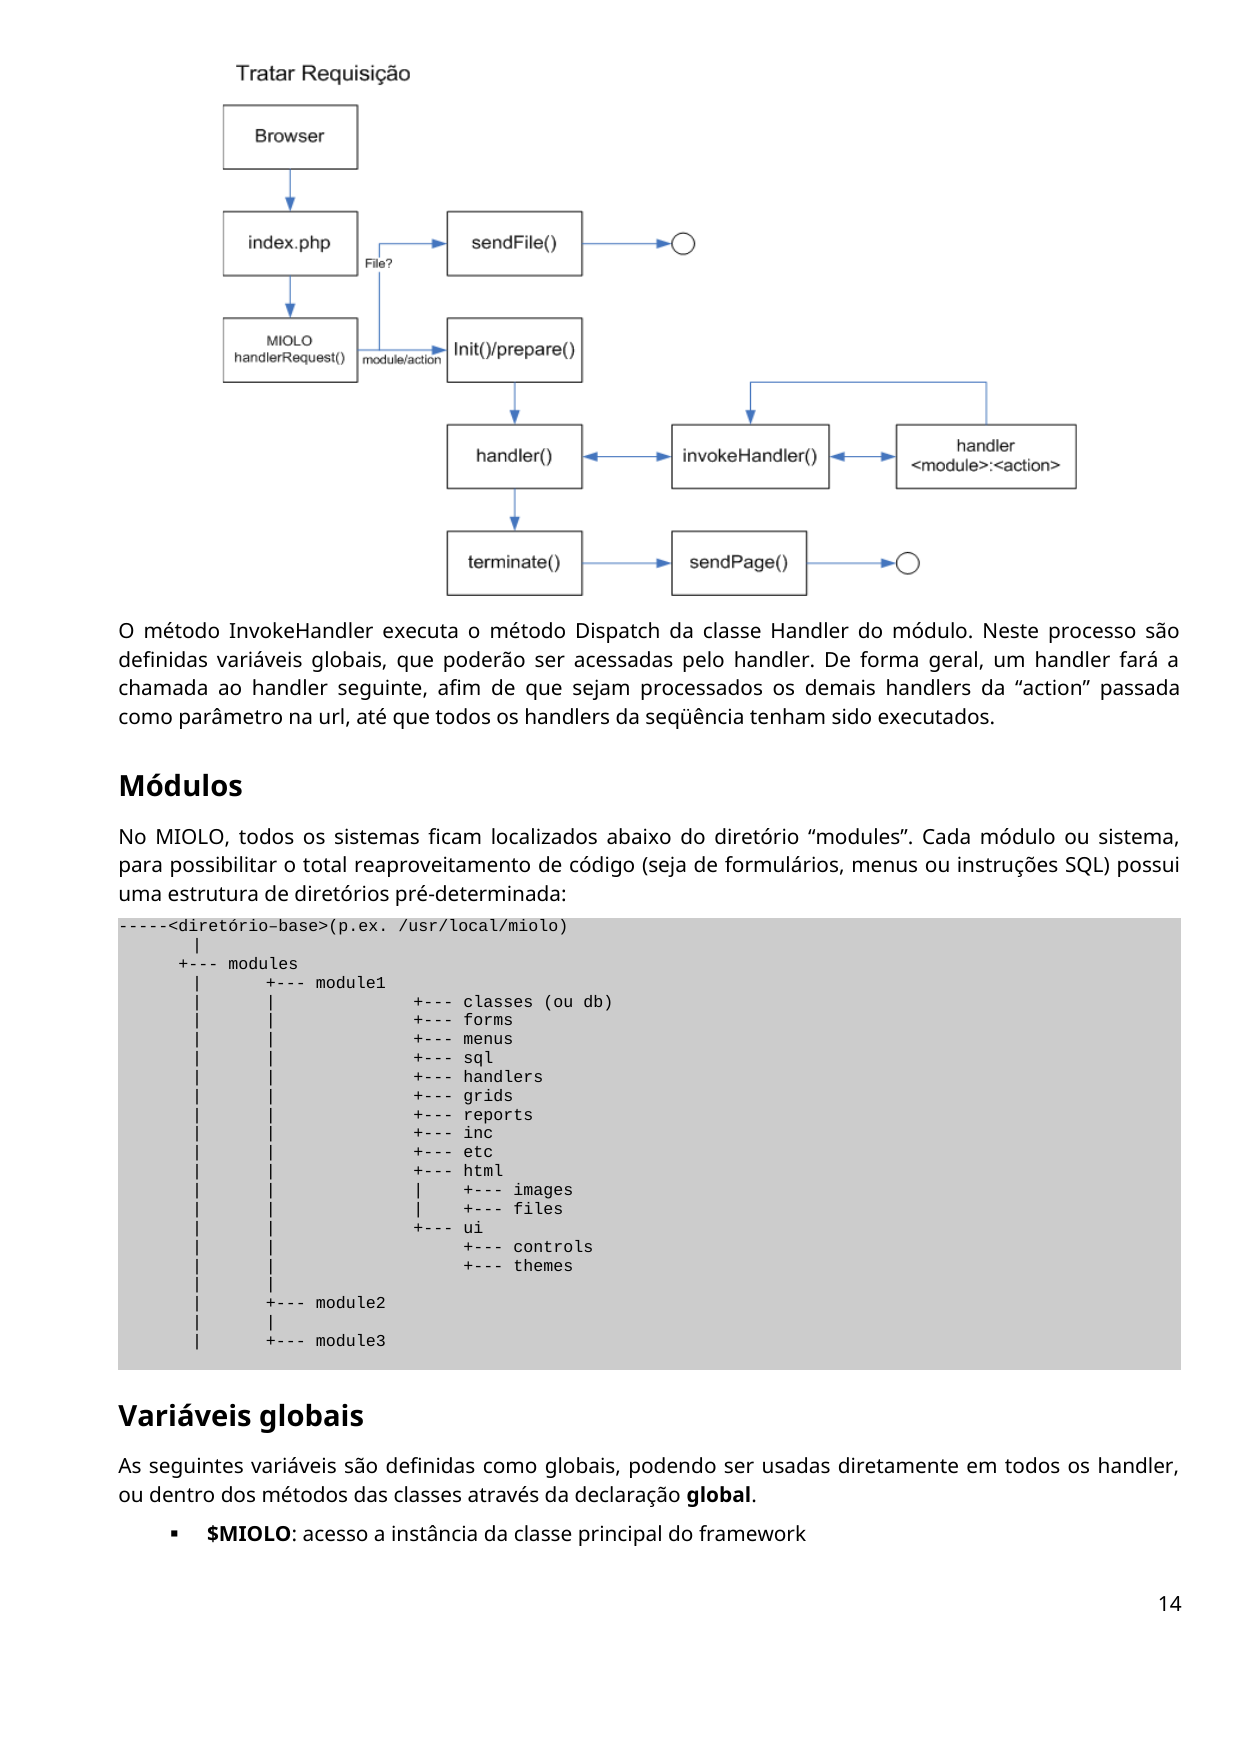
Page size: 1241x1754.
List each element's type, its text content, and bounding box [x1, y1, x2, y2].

text | | | +--- images [118, 1182, 1181, 1201]
text | | +--- grids [118, 1087, 1181, 1106]
text +--- modules [118, 955, 1181, 974]
text | | [118, 1276, 1181, 1295]
text | | [118, 1314, 1181, 1332]
picture [222, 59, 1077, 596]
text | | +--- menus [118, 1031, 1181, 1050]
text | | +--- handlers [118, 1068, 1181, 1087]
text | | +--- forms [118, 1012, 1181, 1031]
text | | +--- etc [118, 1144, 1181, 1163]
text | [118, 937, 1181, 955]
text -----<diretório–base>(p.ex. /usr/local/miolo) [118, 918, 1181, 937]
text | | +--- controls [118, 1238, 1181, 1257]
text | | +--- html [118, 1163, 1181, 1182]
text | | +--- themes [118, 1257, 1181, 1276]
text | | +--- reports [118, 1106, 1181, 1125]
subtitle Variáveis globais [118, 1395, 1181, 1435]
text O método InvokeHandler executa o método Dispatch da classe Handler do módulo. Neste processo são definidas variáveis globais, que poderão ser acessadas pelo handler. De forma geral, um handler fará a chamada ao handler seguinte, afim de que sejam processados os demais handlers da “action” passada como parâmetro na url, até que todos os handlers da seqüência tenham sido executados. [118, 616, 1181, 730]
text | | +--- ui [118, 1219, 1181, 1238]
text | +--- module3 [118, 1332, 1181, 1351]
text No MIOLO, todos os sistemas ficam localizados abaixo do diretório “modules”. Cada módulo ou sistema, para possibilitar o total reaproveitamento de código (seja de formulários, menus ou instruções SQL) possui uma estrutura de diretórios pré-determinada: [118, 822, 1181, 907]
text | | +--- inc [118, 1125, 1181, 1144]
text | +--- module1 [118, 974, 1181, 993]
list $MIOLO: acesso a instância da classe principal do framework [169, 1519, 1181, 1547]
subtitle Módulos [118, 766, 1181, 805]
text | | +--- sql [118, 1050, 1181, 1068]
text | | +--- classes (ou db) [118, 993, 1181, 1012]
text As seguintes variáveis são definidas como globais, podendo ser usadas diretamente em todos os handler, ou dentro dos métodos das classes através da declaração global. [118, 1452, 1181, 1508]
text | | | +--- files [118, 1201, 1181, 1219]
text | +--- module2 [118, 1295, 1181, 1314]
